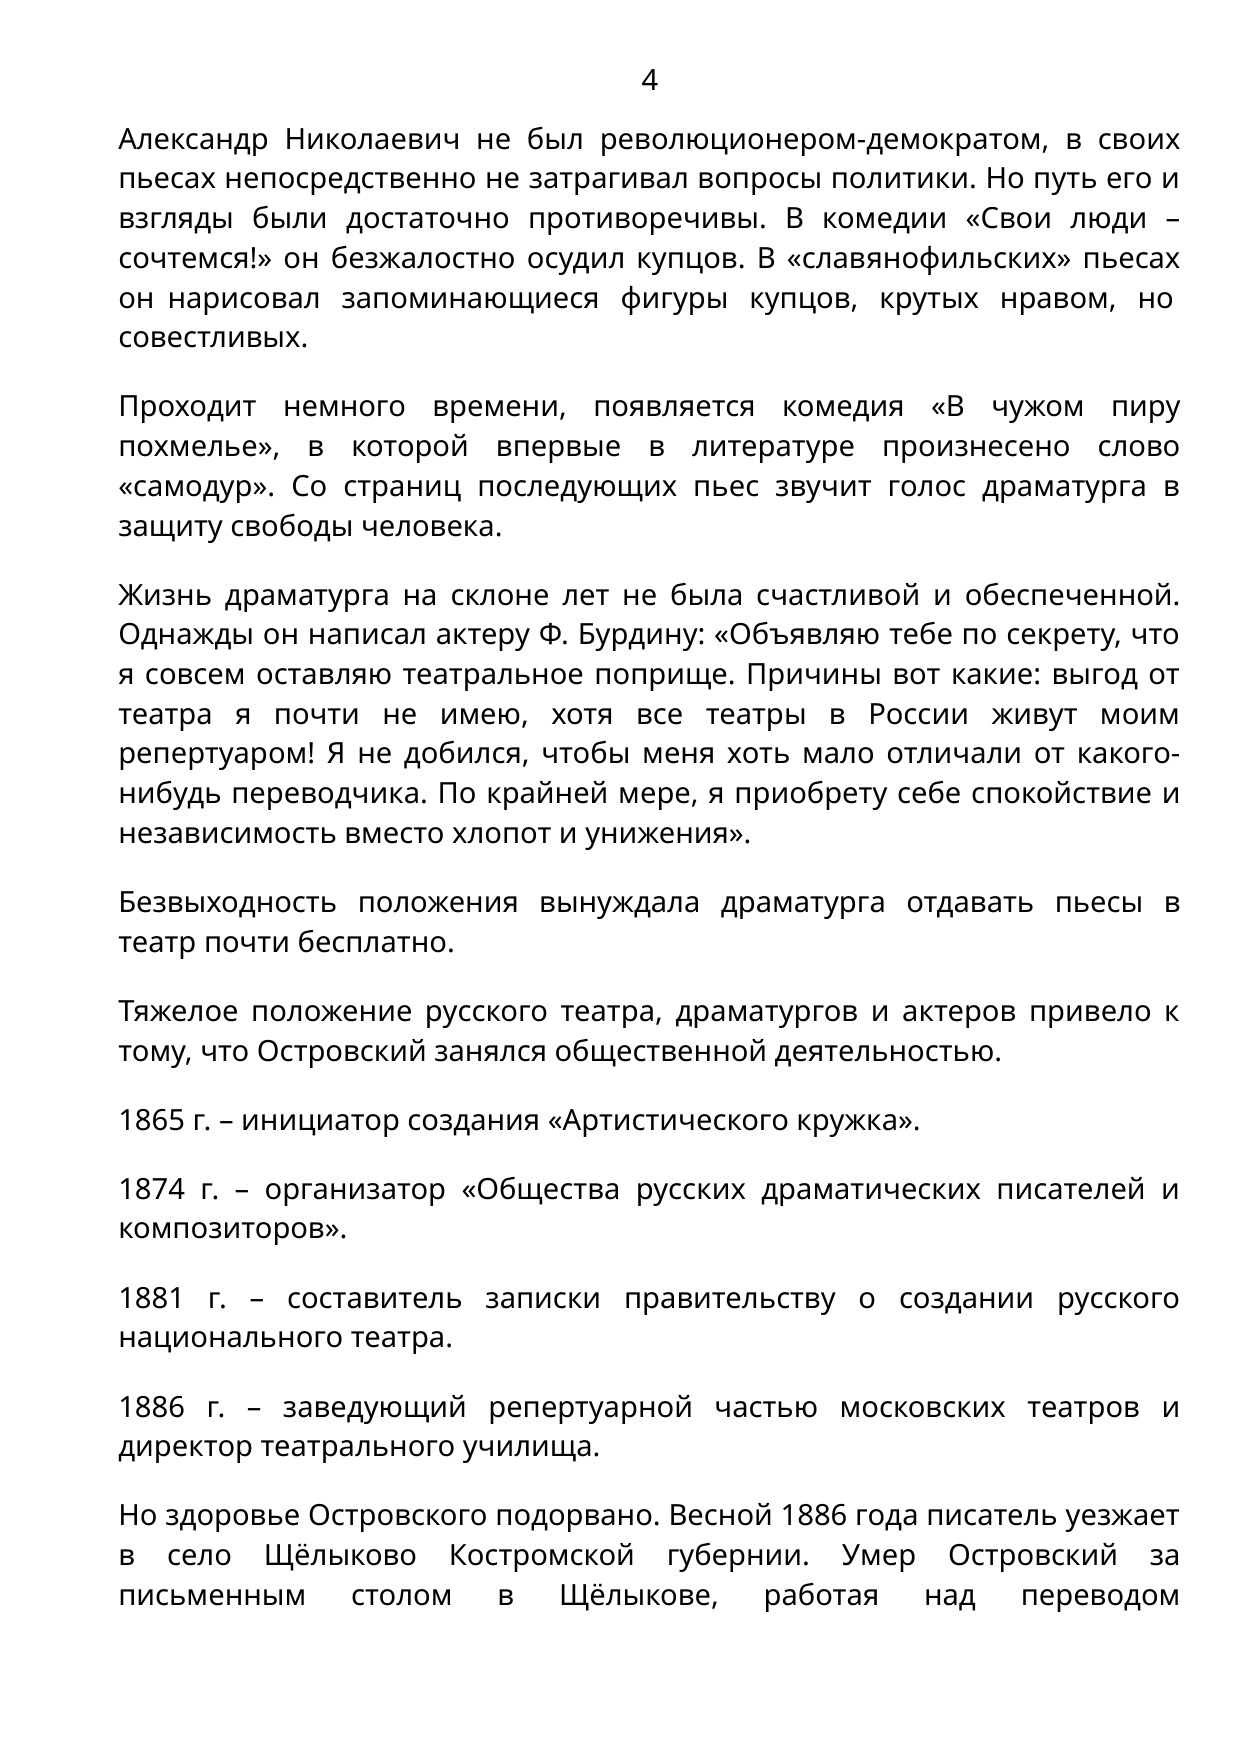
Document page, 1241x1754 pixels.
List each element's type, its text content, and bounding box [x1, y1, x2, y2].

text Но здоровье Островского подорвано. Весной 1886 года писатель уезжает в село Щёлыково Костромской губернии. Умер Островский за письменным столом в Щёлыкове, работая над переводом [118, 1495, 1181, 1614]
text Александр Николаевич не был революционером-демократом, в своих пьесах непосредственно не затрагивал вопросы политики. Но путь его и взгляды были достаточно противоречивы. В комедии «Свои люди – сочтемся!» он безжалостно осудил купцов. В «славянофильских» пьесах он нарисовал запоминающиеся фигуры купцов, крутых нравом, но совестливых. [118, 118, 1181, 356]
text Тяжелое положение русского театра, драматургов и актеров привело к тому, что Островский занялся общественной деятельностью. [118, 990, 1181, 1069]
text Жизнь драматурга на склоне лет не была счастливой и обеспеченной. Однажды он написал актеру Ф. Бурдину: «Объявляю тебе по секрету, что я совсем оставляю театральное поприще. Причины вот какие: выгод от театра я почти не имею, хотя все театры в России живут моим репертуаром! Я не добился, чтобы меня хоть мало отличали от какого-нибудь переводчика. По крайней мере, я приобрету себе спокойствие и независимость вместо хлопот и унижения». [118, 574, 1181, 852]
text 1886 г. – заведующий репертуарной частью московских театров и директор театрального училища. [118, 1386, 1181, 1465]
text Проходит немного времени, появляется комедия «В чужом пиру похмелье», в которой впервые в литературе произнесено слово «самодур». Со страниц последующих пьес звучит голос драматурга в защиту свободы человека. [118, 386, 1181, 544]
text Безвыходность положения вынуждала драматурга отдавать пьесы в театр почти бесплатно. [118, 881, 1181, 961]
text 1881 г. – составитель записки правительству о создании русского национального театра. [118, 1277, 1181, 1356]
text 1865 г. – инициатор создания «Артистического кружка». [118, 1099, 1181, 1139]
text 1874 г. – организатор «Общества русских драматических писателей и композиторов». [118, 1168, 1181, 1247]
